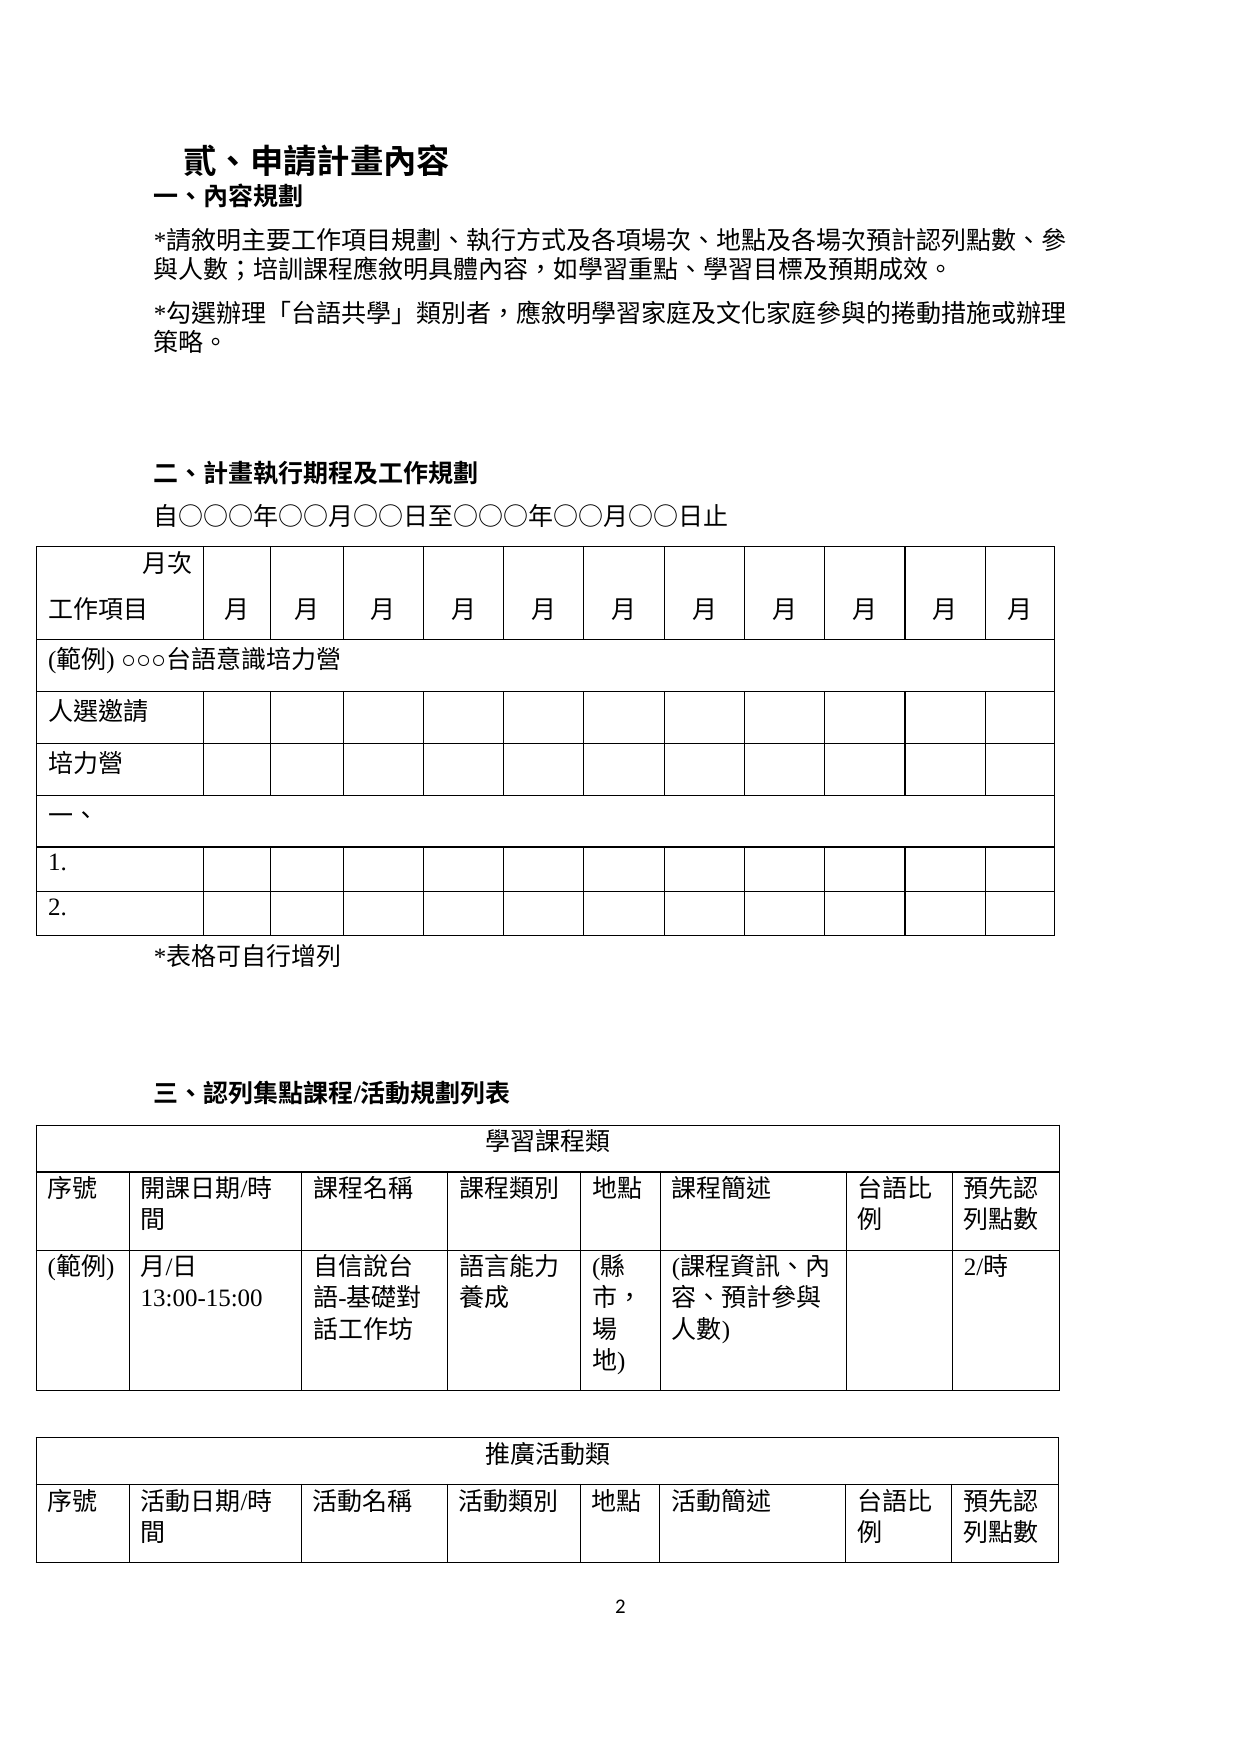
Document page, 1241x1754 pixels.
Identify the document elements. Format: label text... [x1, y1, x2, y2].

table_cell [504, 892, 583, 935]
table_cell [745, 744, 824, 794]
table_cell (縣市，場地) [581, 1251, 660, 1390]
table_cell 語言能力養成 [448, 1251, 580, 1390]
text 貳、申請計畫內容 [183, 137, 1087, 182]
table_cell [584, 744, 664, 794]
table_cell [504, 692, 583, 743]
table_cell [906, 848, 985, 891]
table_cell [825, 692, 904, 743]
table_cell 課程名稱 [302, 1173, 447, 1249]
table_cell [986, 744, 1054, 794]
table_cell [906, 744, 985, 794]
table_cell [745, 848, 824, 891]
text *表格可自行增列 [153, 936, 1087, 972]
table_cell 自信說台語-基礎對話工作坊 [302, 1251, 447, 1390]
table_cell [584, 848, 664, 891]
table_cell 一、 [37, 796, 1054, 846]
table_header 推廣活動類 [37, 1438, 1058, 1484]
table_cell 序號 [37, 1173, 129, 1249]
table_cell [344, 848, 423, 891]
table_header 月 [986, 547, 1054, 639]
table_cell 活動簡述 [660, 1485, 845, 1562]
table_cell 人選邀請 [37, 692, 203, 743]
table_cell [847, 1251, 952, 1390]
table_cell [204, 744, 270, 794]
table_cell 台語比例 [846, 1485, 951, 1562]
table_cell 課程簡述 [661, 1173, 846, 1249]
table_header 月 [424, 547, 503, 639]
table_cell 台語比例 [847, 1173, 952, 1249]
table_cell (範例) [37, 1251, 129, 1390]
table_cell [825, 744, 904, 794]
table_cell [424, 892, 503, 935]
table_cell 培力營 [37, 744, 203, 794]
table_cell [745, 692, 824, 743]
table_cell [424, 848, 503, 891]
table_header 月 [825, 547, 904, 639]
table_cell [271, 692, 343, 743]
table_cell 開課日期/時間 [130, 1173, 301, 1249]
table_cell [584, 892, 664, 935]
text *勾選辦理「台語共學」類別者，應敘明學習家庭及文化家庭參與的捲動措施或辦理策略。 [153, 299, 1087, 357]
table_cell [271, 744, 343, 794]
table_cell [424, 744, 503, 794]
table_cell [344, 892, 423, 935]
table_cell 月/日 13:00-15:00 [130, 1251, 301, 1390]
table_cell [204, 848, 270, 891]
table_header 月 [344, 547, 423, 639]
table_cell 序號 [37, 1485, 129, 1562]
table_cell [986, 692, 1054, 743]
table_cell 2. [37, 892, 203, 935]
table_cell [204, 692, 270, 743]
table_cell 活動日期/時間 [130, 1485, 301, 1562]
table_header 月次 工作項目 [37, 547, 203, 639]
text 二、計畫執行期程及工作規劃 [153, 459, 1087, 488]
table_cell [424, 692, 503, 743]
table_cell 活動類別 [448, 1485, 580, 1562]
table_cell [504, 848, 583, 891]
table_cell [986, 892, 1054, 935]
table_header 月 [504, 547, 583, 639]
text 一、內容規劃 [153, 182, 1087, 212]
table_header 月 [204, 547, 270, 639]
table_cell 地點 [581, 1485, 659, 1562]
table_cell 預先認列點數 [952, 1485, 1058, 1562]
table_cell [344, 744, 423, 794]
table_cell (範例) ○○○台語意識培力營 [37, 640, 1054, 691]
table_cell (課程資訊、內容、預計參與人數) [661, 1251, 846, 1390]
table_cell [271, 848, 343, 891]
table_header 月 [906, 547, 985, 639]
table_cell [906, 892, 985, 935]
table_cell [584, 692, 664, 743]
table_cell 課程類別 [448, 1173, 580, 1249]
table_cell [665, 848, 744, 891]
text *請敘明主要工作項目規劃、執行方式及各項場次、地點及各場次預計認列點數、參與人數；培訓課程應敘明具體內容，如學習重點、學習目標及預期成效。 [153, 226, 1087, 284]
table_cell [825, 892, 904, 935]
table_cell [344, 692, 423, 743]
table_header 學習課程類 [37, 1126, 1059, 1171]
text 自○○○年○○月○○日至○○○年○○月○○日止 [153, 502, 1087, 532]
table_cell 2/時 [953, 1251, 1059, 1390]
table_cell [504, 744, 583, 794]
table_cell [665, 692, 744, 743]
table_header 月 [665, 547, 744, 639]
table_cell [745, 892, 824, 935]
table_cell 活動名稱 [302, 1485, 447, 1562]
table_cell [665, 744, 744, 794]
table_cell [204, 892, 270, 935]
table_cell 地點 [581, 1173, 660, 1249]
table_cell [986, 848, 1054, 891]
table_header 月 [745, 547, 824, 639]
table_cell [665, 892, 744, 935]
text 三、認列集點課程/活動規劃列表 [153, 1074, 1087, 1110]
table_cell 預先認列點數 [953, 1173, 1059, 1249]
table_header 月 [584, 547, 664, 639]
table_cell [906, 692, 985, 743]
table_cell 1. [37, 848, 203, 891]
table_cell [271, 892, 343, 935]
table_header 月 [271, 547, 343, 639]
table_cell [825, 848, 904, 891]
